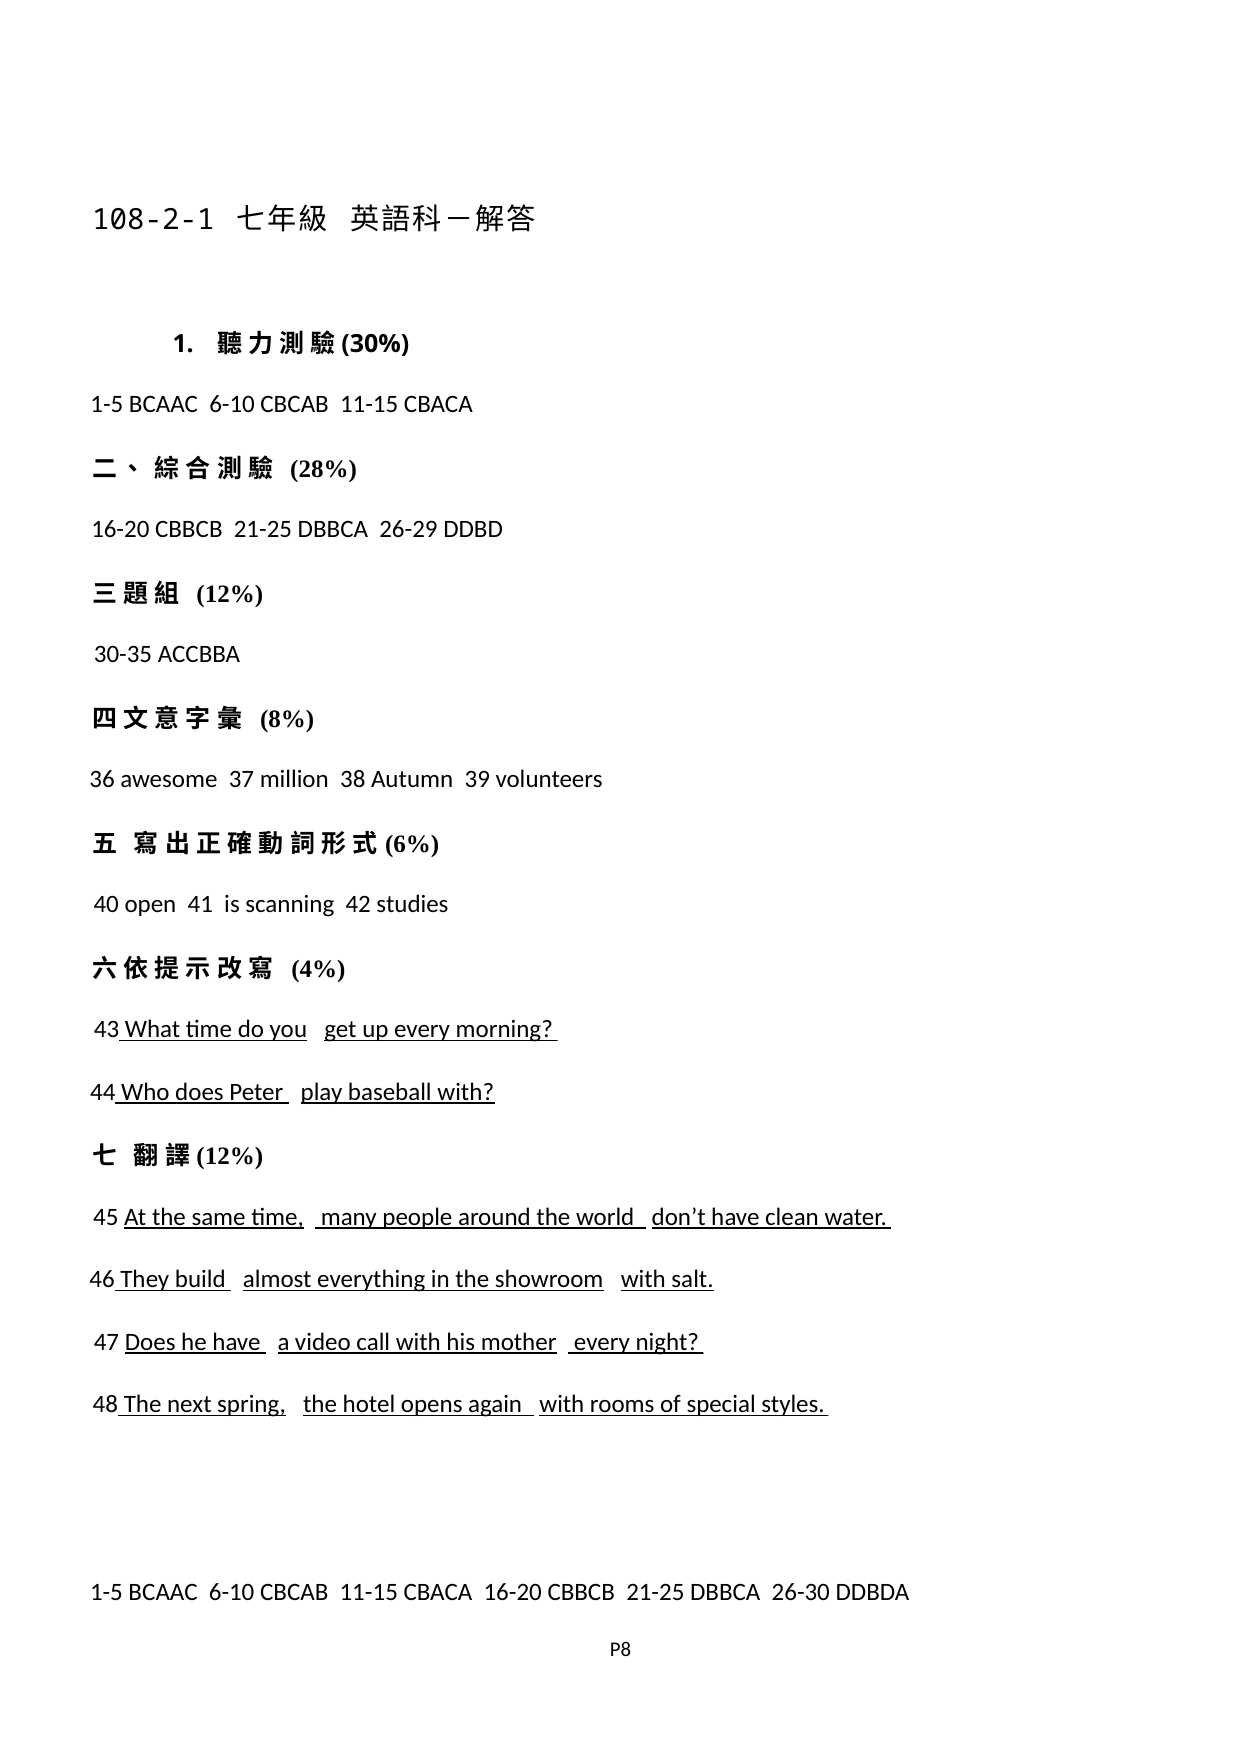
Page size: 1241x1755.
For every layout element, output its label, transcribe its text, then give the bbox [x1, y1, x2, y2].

text 36 awesome 37 million 38 Autumn 39 volunteers [89, 737, 1151, 800]
text 五 寫出正確動詞形式(6%) [89, 800, 1151, 862]
text 七 翻譯(12%) [89, 1112, 1151, 1175]
text 108-2-1 七年級 英語科－解答 [89, 175, 1151, 237]
text 40 open 41 is scanning 42 studies [89, 862, 1151, 925]
text 四文意字彙 (8%) [89, 675, 1151, 737]
text 44 Who does Peter play baseball with? [89, 1050, 1151, 1112]
list 聽力測驗(30%) [164, 300, 1151, 362]
text 48 The next spring, the hotel opens again with rooms of special styles. [89, 1362, 1151, 1425]
text 16-20 CBBCB 21-25 DBBCA 26-29 DDBD [89, 487, 1151, 550]
text 1-5 BCAAC 6-10 CBCAB 11-15 CBACA 16-20 CBBCB 21-25 DBBCA 26-30 DDBDA [89, 1550, 1151, 1612]
text 1-5 BCAAC 6-10 CBCAB 11-15 CBACA [89, 362, 1151, 425]
text 47 Does he have a video call with his mother every night? [89, 1300, 1151, 1362]
text 46 They build almost everything in the showroom with salt. [89, 1237, 1151, 1300]
text 30-35 ACCBBA [89, 612, 1151, 675]
text 三題組 (12%) [89, 550, 1151, 612]
text 二、綜合測驗 (28%) [89, 425, 1151, 487]
text 六依提示改寫 (4%) [89, 925, 1151, 987]
text 45 At the same time, many people around the world don’t have clean water. [89, 1175, 1151, 1237]
text 43 What time do you get up every morning? [89, 987, 1151, 1050]
